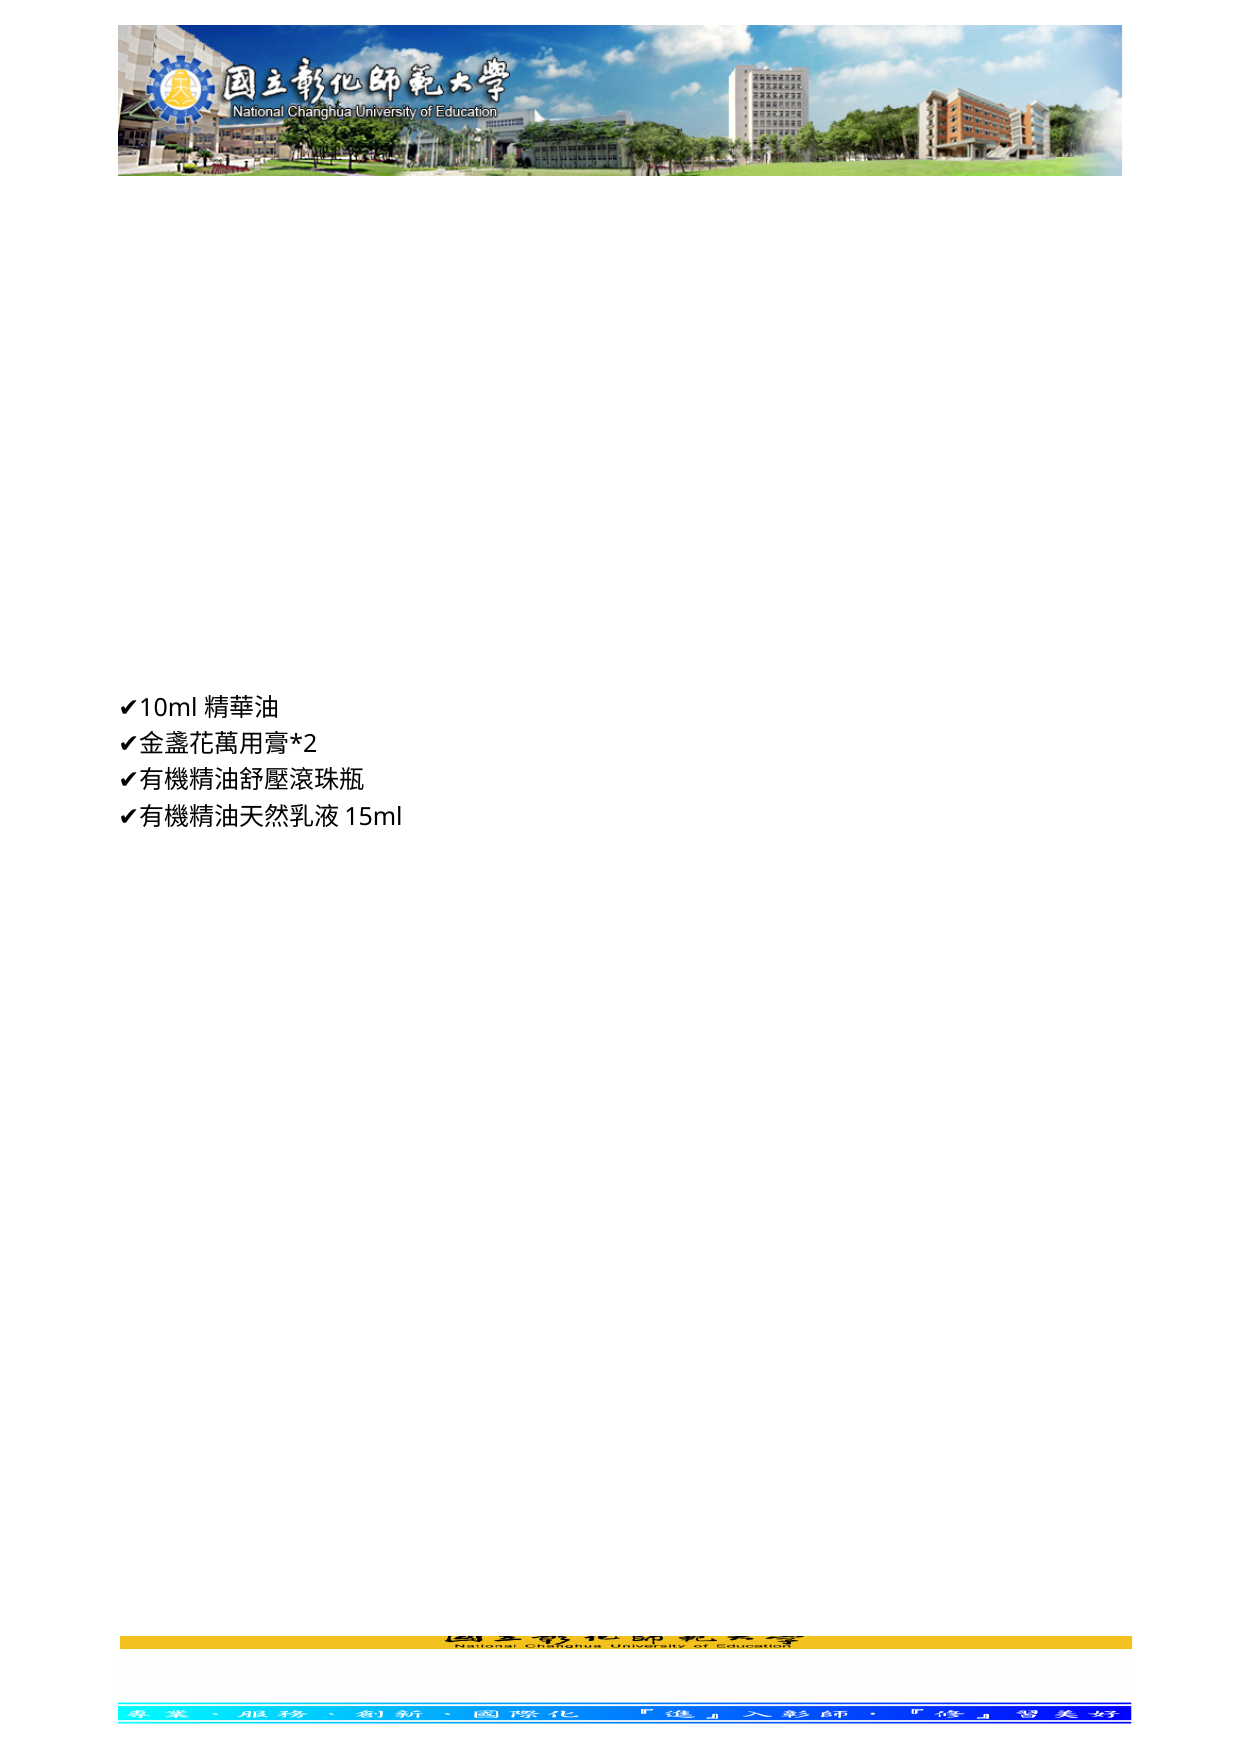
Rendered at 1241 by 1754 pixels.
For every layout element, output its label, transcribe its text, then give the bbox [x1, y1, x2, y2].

text ✔金盞花萬用膏*2 [118, 724, 1122, 760]
text ✔有機精油舒壓滾珠瓶 [118, 760, 1122, 796]
text ✔有機精油天然乳液15ml [118, 796, 1122, 832]
text ✔10ml 精華油 [118, 687, 1122, 724]
